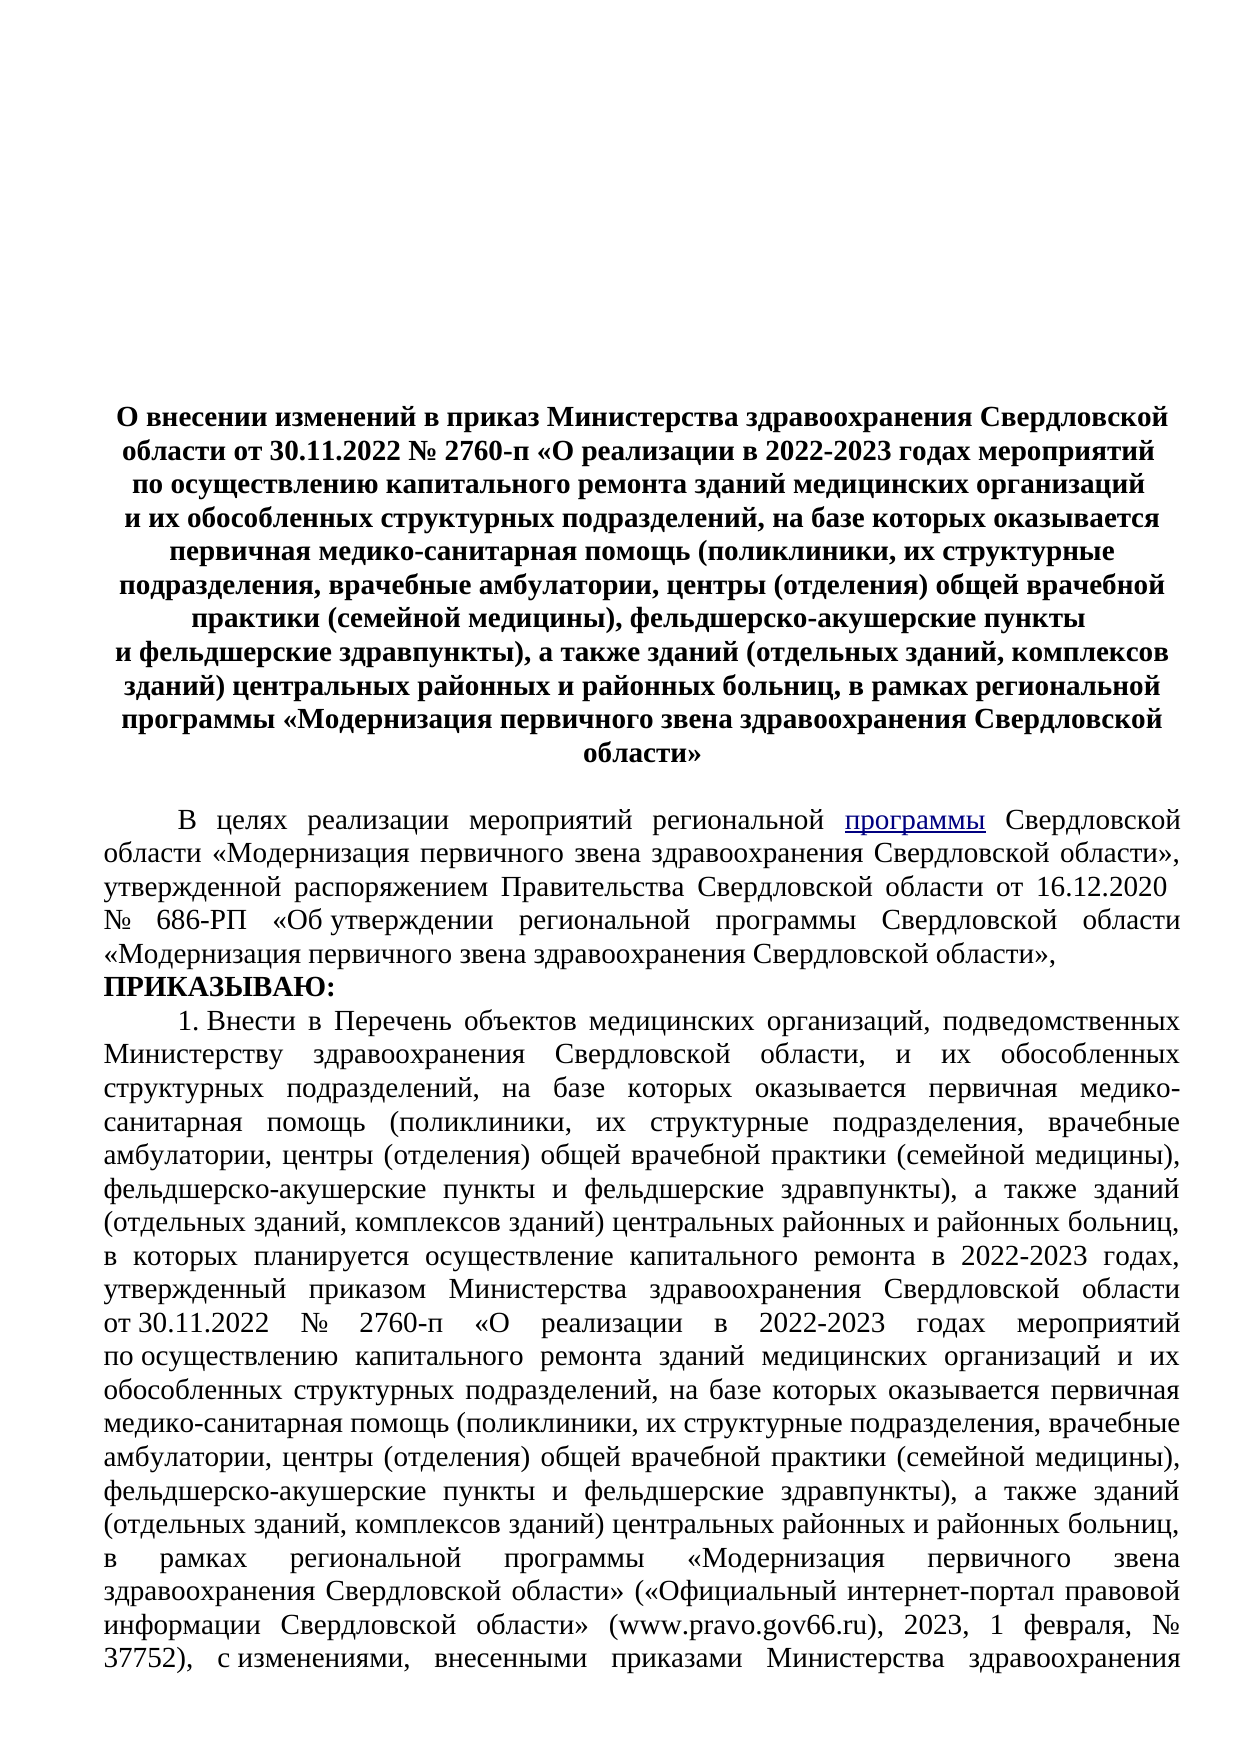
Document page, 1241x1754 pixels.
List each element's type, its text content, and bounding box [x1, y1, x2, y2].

text О внесении изменений в приказ Министерства здравоохранения Свердловской области от 30.11.2022 № 2760-п «О реализации в 2022-2023 годах мероприятий по осуществлению капитального ремонта зданий медицинских организаций и их обособленных структурных подразделений, на базе которых оказывается первичная медико-санитарная помощь (поликлиники, их структурные подразделения, врачебные амбулатории, центры (отделения) общей врачебной практики (семейной медицины), фельдшерско-акушерские пункты и фельдшерские здравпункты), а также зданий (отдельных зданий, комплексов зданий) центральных районных и районных больниц, в рамках региональной программы «Модернизация первичного звена здравоохранения Свердловской области» [103, 399, 1181, 768]
text В целях реализации мероприятий региональной программы Свердловской области «Модернизация первичного звена здравоохранения Свердловской области», утвержденной распоряжением Правительства Свердловской области от 16.12.2020 № 686-РП «Об утверждении региональной программы Свердловской области «Модернизация первичного звена здравоохранения Свердловской области», [103, 802, 1181, 969]
text 1. Внести в Перечень объектов медицинских организаций, подведомственных Министерству здравоохранения Свердловской области, и их обособленных структурных подразделений, на базе которых оказывается первичная медико-санитарная помощь (поликлиники, их структурные подразделения, врачебные амбулатории, центры (отделения) общей врачебной практики (семейной медицины), фельдшерско-акушерские пункты и фельдшерские здравпункты), а также зданий (отдельных зданий, комплексов зданий) центральных районных и районных больниц, в которых планируется осуществление капитального ремонта в 2022-2023 годах, утвержденный приказом Министерства здравоохранения Свердловской области от 30.11.2022 № 2760-п «О реализации в 2022-2023 годах мероприятий по осуществлению капитального ремонта зданий медицинских организаций и их обособленных структурных подразделений, на базе которых оказывается первичная медико-санитарная помощь (поликлиники, их структурные подразделения, врачебные амбулатории, центры (отделения) общей врачебной практики (семейной медицины), фельдшерско-акушерские пункты и фельдшерские здравпункты), а также зданий (отдельных зданий, комплексов зданий) центральных районных и районных больниц, в рамках региональной программы «Модернизация первичного звена здравоохранения Свердловской области» («Официальный интернет-портал правовой информации Свердловской области» (www.pravo.gov66.ru), 2023, 1 февраля, № 37752), с изменениями, внесенными приказами Министерства здравоохранения [103, 1003, 1181, 1674]
text ПРИКАЗЫВАЮ: [103, 969, 1181, 1003]
